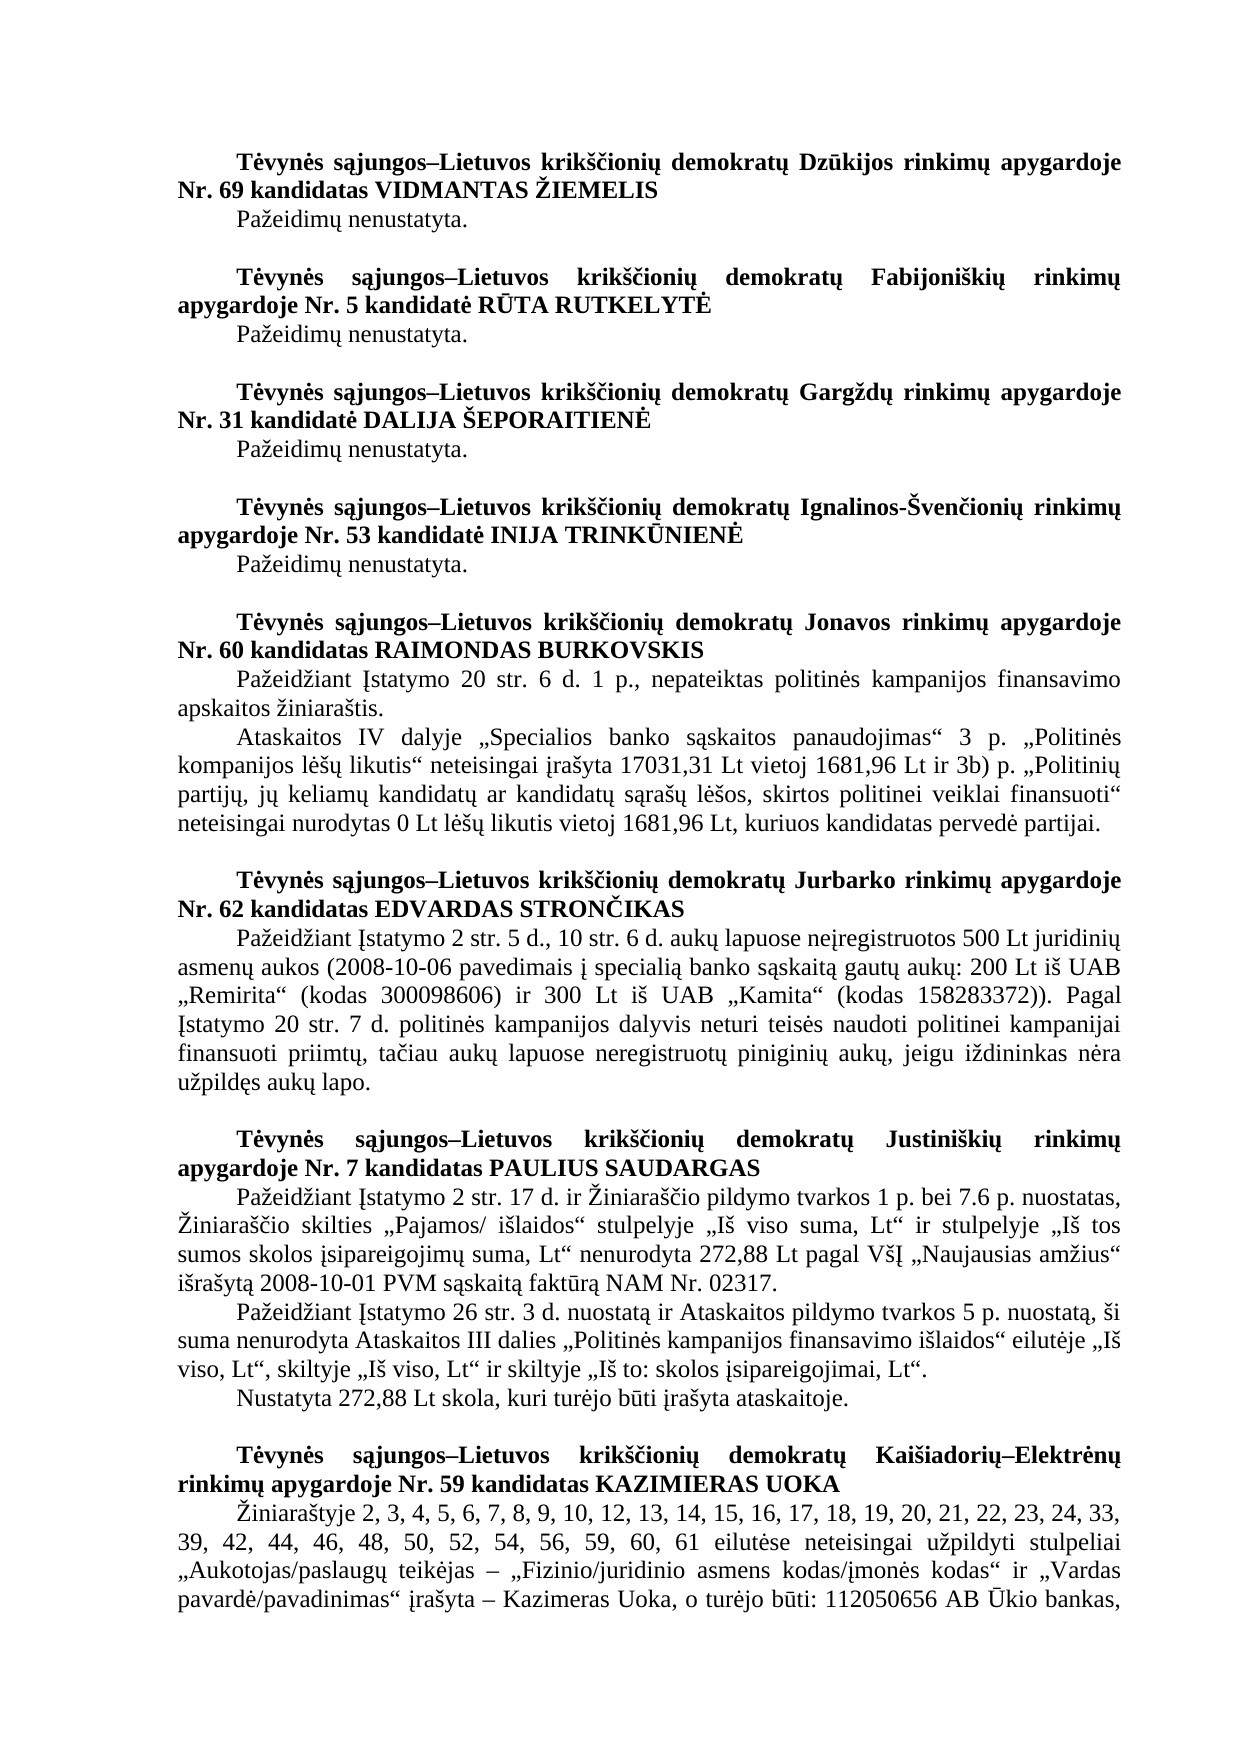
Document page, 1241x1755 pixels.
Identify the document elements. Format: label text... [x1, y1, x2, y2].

text Pažeidimų nenustatyta. [177, 434, 1122, 463]
text Tėvynės sąjungos–Lietuvos krikščionių demokratų Gargždų rinkimų apygardoje Nr. 31 kandidatė DALIJA ŠEPORAITIENĖ [177, 377, 1122, 434]
text Pažeidžiant Įstatymo 26 str. 3 d. nuostatą ir Ataskaitos pildymo tvarkos 5 p. nuostatą, ši suma nenurodyta Ataskaitos III dalies „Politinės kampanijos finansavimo išlaidos“ eilutėje „Iš viso, Lt“, skiltyje „Iš viso, Lt“ ir skiltyje „Iš to: skolos įsipareigojimai, Lt“. [177, 1297, 1122, 1383]
text Pažeidžiant Įstatymo 2 str. 5 d., 10 str. 6 d. aukų lapuose neįregistruotos 500 Lt juridinių asmenų aukos (2008-10-06 pavedimais į specialią banko sąskaitą gautų aukų: 200 Lt iš UAB „Remirita“ (kodas 300098606) ir 300 Lt iš UAB „Kamita“ (kodas 158283372)). Pagal Įstatymo 20 str. 7 d. politinės kampanijos dalyvis neturi teisės naudoti politinei kampanijai finansuoti priimtų, tačiau aukų lapuose neregistruotų piniginių aukų, jeigu iždininkas nėra užpildęs aukų lapo. [177, 923, 1122, 1096]
text Pažeidžiant Įstatymo 20 str. 6 d. 1 p., nepateiktas politinės kampanijos finansavimo apskaitos žiniaraštis. [177, 664, 1122, 722]
text Nustatyta 272,88 Lt skola, kuri turėjo būti įrašyta ataskaitoje. [177, 1383, 1122, 1412]
text Tėvynės sąjungos–Lietuvos krikščionių demokratų Kaišiadorių–Elektrėnų rinkimų apygardoje Nr. 59 kandidatas KAZIMIERAS UOKA [177, 1441, 1122, 1498]
text Tėvynės sąjungos–Lietuvos krikščionių demokratų Fabijoniškių rinkimų apygardoje Nr. 5 kandidatė RŪTA RUTKELYTĖ [177, 262, 1122, 319]
text Tėvynės sąjungos–Lietuvos krikščionių demokratų Jurbarko rinkimų apygardoje Nr. 62 kandidatas EDVARDAS STRONČIKAS [177, 866, 1122, 923]
text Pažeidimų nenustatyta. [177, 549, 1122, 578]
text Pažeidimų nenustatyta. [177, 319, 1122, 348]
text Ataskaitos IV dalyje „Specialios banko sąskaitos panaudojimas“ 3 p. „Politinės kompanijos lėšų likutis“ neteisingai įrašyta 17031,31 Lt vietoj 1681,96 Lt ir 3b) p. „Politinių partijų, jų keliamų kandidatų ar kandidatų sąrašų lėšos, skirtos politinei veiklai finansuoti“ neteisingai nurodytas 0 Lt lėšų likutis vietoj 1681,96 Lt, kuriuos kandidatas pervedė partijai. [177, 722, 1122, 837]
text Žiniaraštyje 2, 3, 4, 5, 6, 7, 8, 9, 10, 12, 13, 14, 15, 16, 17, 18, 19, 20, 21, 22, 23, 24, 33, 39, 42, 44, 46, 48, 50, 52, 54, 56, 59, 60, 61 eilutėse neteisingai užpildyti stulpeliai „Aukotojas/paslaugų teikėjas – „Fizinio/juridinio asmens kodas/įmonės kodas“ ir „Vardas pavardė/pavadinimas“ įrašyta – Kazimeras Uoka, o turėjo būti: 112050656 AB Ūkio bankas, [177, 1498, 1122, 1613]
text Tėvynės sąjungos–Lietuvos krikščionių demokratų Dzūkijos rinkimų apygardoje Nr. 69 kandidatas VIDMANTAS ŽIEMELIS [177, 147, 1122, 204]
text Tėvynės sąjungos–Lietuvos krikščionių demokratų Ignalinos-Švenčionių rinkimų apygardoje Nr. 53 kandidatė INIJA TRINKŪNIENĖ [177, 492, 1122, 549]
text Pažeidimų nenustatyta. [177, 204, 1122, 233]
text Pažeidžiant Įstatymo 2 str. 17 d. ir Žiniaraščio pildymo tvarkos 1 p. bei 7.6 p. nuostatas, Žiniaraščio skilties „Pajamos/ išlaidos“ stulpelyje „Iš viso suma, Lt“ ir stulpelyje „Iš tos sumos skolos įsipareigojimų suma, Lt“ nenurodyta 272,88 Lt pagal VšĮ „Naujausias amžius“ išrašytą 2008-10-01 PVM sąskaitą faktūrą NAM Nr. 02317. [177, 1182, 1122, 1297]
text Tėvynės sąjungos–Lietuvos krikščionių demokratų Justiniškių rinkimų apygardoje Nr. 7 kandidatas PAULIUS SAUDARGAS [177, 1124, 1122, 1182]
text Tėvynės sąjungos–Lietuvos krikščionių demokratų Jonavos rinkimų apygardoje Nr. 60 kandidatas RAIMONDAS BURKOVSKIS [177, 607, 1122, 664]
